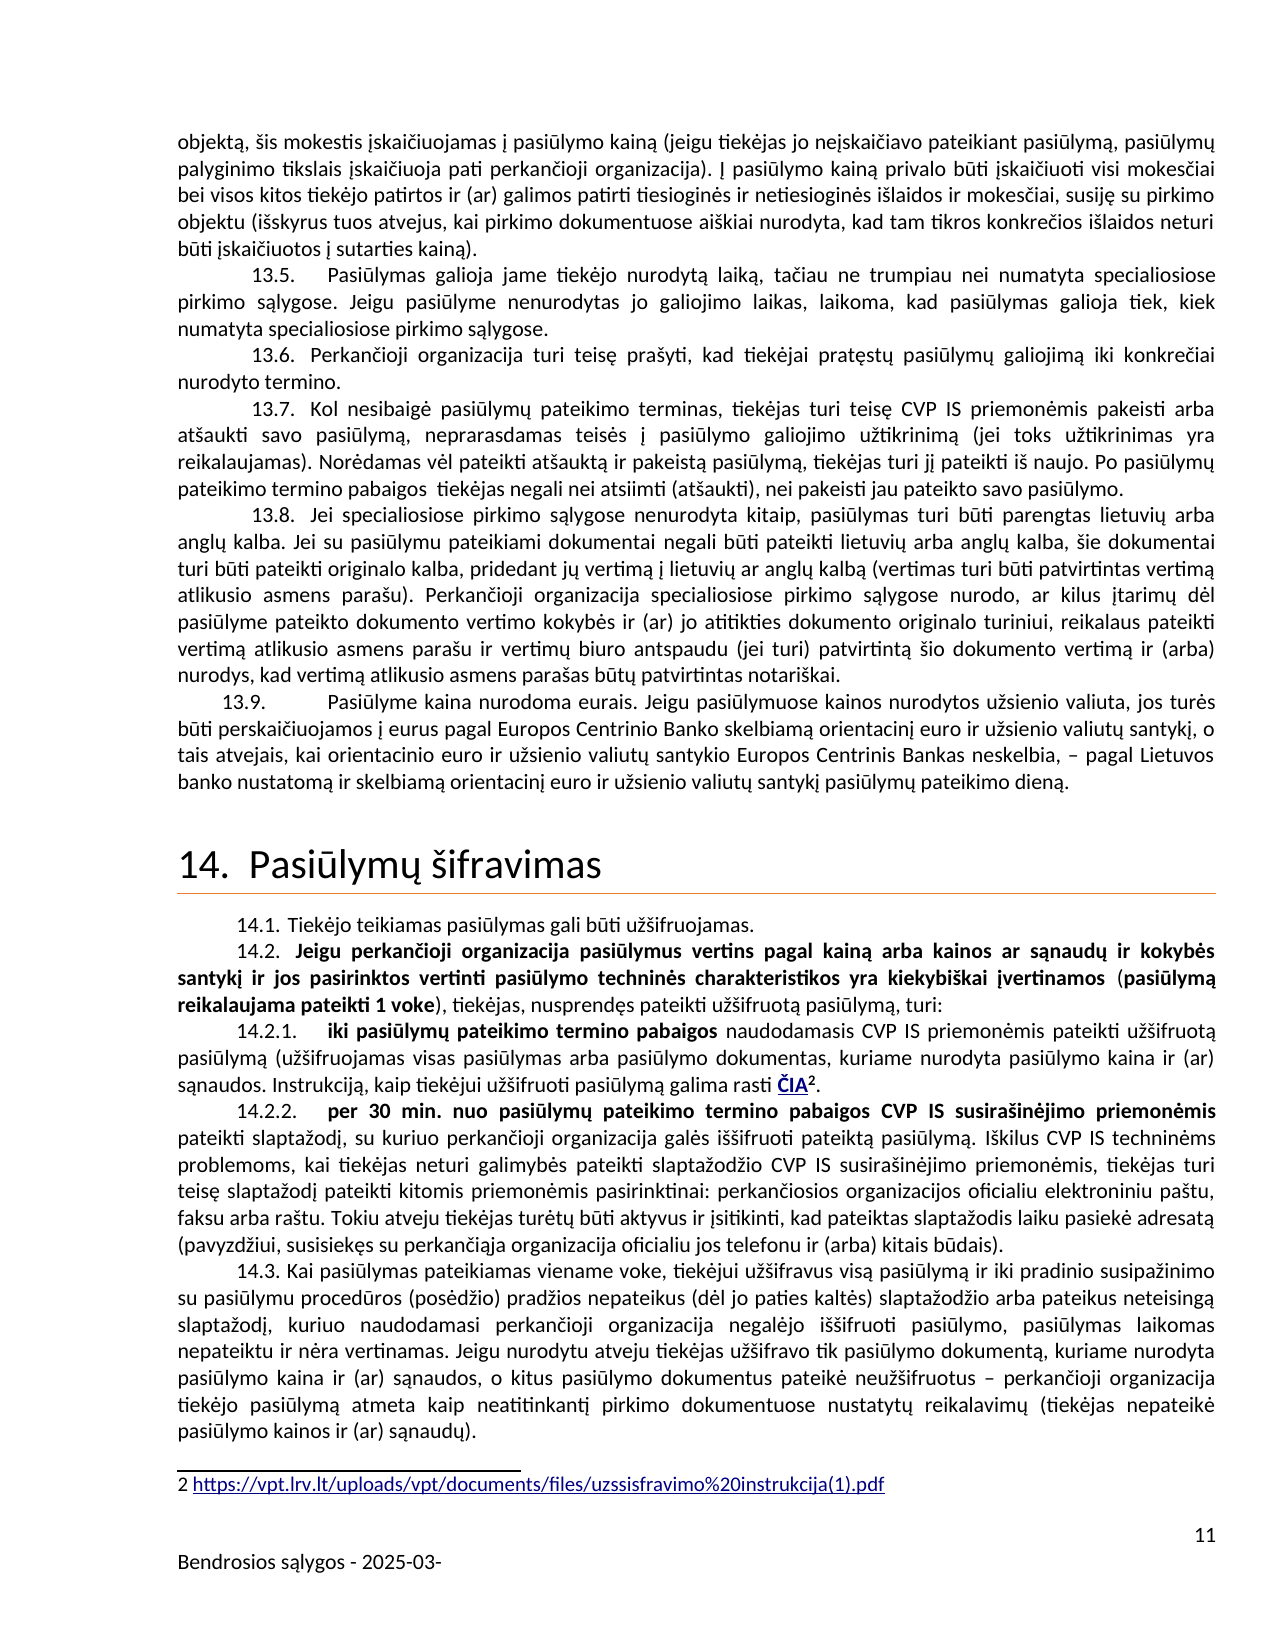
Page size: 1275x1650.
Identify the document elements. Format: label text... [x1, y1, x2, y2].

list Perkančioji organizacija turi teisę prašyti, kad tiekėjai pratęstų pasiūlymų galiojimą iki konkrečiai nurodyto termino. [177, 342, 1216, 395]
list Jeigu perkančioji organizacija pasiūlymus vertins pagal kainą arba kainos ar sąnaudų ir kokybės santykį ir jos pasirinktos vertinti pasiūlymo techninės charakteristikos yra kiekybiškai įvertinamos (pasiūlymą reikalaujama pateikti 1 voke), tiekėjas, nusprendęs pateikti užšifruotą pasiūlymą, turi: [177, 938, 1216, 1018]
list https://vpt.lrv.lt/uploads/vpt/documents/files/uzssisfravimo%20instrukcija(1).pdf [177, 1471, 1216, 1496]
list Pasiūlymas galioja jame tiekėjo nurodytą laiką, tačiau ne trumpiau nei numatyta specialiosiose pirkimo sąlygose. Jeigu pasiūlyme nenurodytas jo galiojimo laikas, laikoma, kad pasiūlymas galioja tiek, kiek numatyta specialiosiose pirkimo sąlygose. [177, 262, 1216, 342]
list Tiekėjo teikiamas pasiūlymas gali būti užšifruojamas. [236, 911, 1216, 938]
list Kol nesibaigė pasiūlymų pateikimo terminas, tiekėjas turi teisę CVP IS priemonėmis pakeisti arba atšaukti savo pasiūlymą, neprarasdamas teisės į pasiūlymo galiojimo užtikrinimą (jei toks užtikrinimas yra reikalaujamas). Norėdamas vėl pateikti atšauktą ir pakeistą pasiūlymą, tiekėjas turi jį pateikti iš naujo. Po pasiūlymų pateikimo termino pabaigos tiekėjas negali nei atsiimti (atšaukti), nei pakeisti jau pateikto savo pasiūlymo. [177, 395, 1216, 502]
list per 30 min. nuo pasiūlymų pateikimo termino pabaigos CVP IS susirašinėjimo priemonėmis pateikti slaptažodį, su kuriuo perkančioji organizacija galės iššifruoti pateiktą pasiūlymą. Iškilus CVP IS techninėms problemoms, kai tiekėjas neturi galimybės pateikti slaptažodžio CVP IS susirašinėjimo priemonėmis, tiekėjas turi teisę slaptažodį pateikti kitomis priemonėmis pasirinktinai: perkančiosios organizacijos oficialiu elektroniniu paštu, faksu arba raštu. Tokiu atveju tiekėjas turėtų būti aktyvus ir įsitikinti, kad pateiktas slaptažodis laiku pasiekė adresatą (pavyzdžiui, susisiekęs su perkančiąja organizacija oficialiu jos telefonu ir (arba) kitais būdais). [177, 1098, 1216, 1258]
list objektą, šis mokestis įskaičiuojamas į pasiūlymo kainą (jeigu tiekėjas jo neįskaičiavo pateikiant pasiūlymą, pasiūlymų palyginimo tikslais įskaičiuoja pati perkančioji organizacija). Į pasiūlymo kainą privalo būti įskaičiuoti visi mokesčiai bei visos kitos tiekėjo patirtos ir (ar) galimos patirti tiesioginės ir netiesioginės išlaidos ir mokesčiai, susiję su pirkimo objektu (išskyrus tuos atvejus, kai pirkimo dokumentuose aiškiai nurodyta, kad tam tikros konkrečios išlaidos neturi būti įskaičiuotos į sutarties kainą). [177, 128, 1216, 262]
list Pasiūlyme kaina nurodoma eurais. Jeigu pasiūlymuose kainos nurodytos užsienio valiuta, jos turės būti perskaičiuojamos į eurus pagal Europos Centrinio Banko skelbiamą orientacinį euro ir užsienio valiutų santykį, o tais atvejais, kai orientacinio euro ir užsienio valiutų santykio Europos Centrinis Bankas neskelbia, – pagal Lietuvos banko nustatomą ir skelbiamą orientacinį euro ir užsienio valiutų santykį pasiūlymų pateikimo dieną. [177, 688, 1216, 795]
list iki pasiūlymų pateikimo termino pabaigos naudodamasis CVP IS priemonėmis pateikti užšifruotą pasiūlymą (užšifruojamas visas pasiūlymas arba pasiūlymo dokumentas, kuriame nurodyta pasiūlymo kaina ir (ar) sąnaudos. Instrukciją, kaip tiekėjui užšifruoti pasiūlymą galima rasti ČIA. [177, 1018, 1216, 1098]
list Jei specialiosiose pirkimo sąlygose nenurodyta kitaip, pasiūlymas turi būti parengtas lietuvių arba anglų kalba. Jei su pasiūlymu pateikiami dokumentai negali būti pateikti lietuvių arba anglų kalba, šie dokumentai turi būti pateikti originalo kalba, pridedant jų vertimą į lietuvių ar anglų kalbą (vertimas turi būti patvirtintas vertimą atlikusio asmens parašu). Perkančioji organizacija specialiosiose pirkimo sąlygose nurodo, ar kilus įtarimų dėl pasiūlyme pateikto dokumento vertimo kokybės ir (ar) jo atitikties dokumento originalo turiniui, reikalaus pateikti vertimą atlikusio asmens parašu ir vertimų biuro antspaudu (jei turi) patvirtintą šio dokumento vertimą ir (arba) nurodys, kad vertimą atlikusio asmens parašas būtų patvirtintas notariškai. [177, 502, 1216, 688]
subtitle 14. Pasiūlymų šifravimas [177, 838, 1216, 893]
text 14.3. Kai pasiūlymas pateikiamas viename voke, tiekėjui užšifravus visą pasiūlymą ir iki pradinio susipažinimo su pasiūlymu procedūros (posėdžio) pradžios nepateikus (dėl jo paties kaltės) slaptažodžio arba pateikus neteisingą slaptažodį, kuriuo naudodamasi perkančioji organizacija negalėjo iššifruoti pasiūlymo, pasiūlymas laikomas nepateiktu ir nėra vertinamas. Jeigu nurodytu atveju tiekėjas užšifravo tik pasiūlymo dokumentą, kuriame nurodyta pasiūlymo kaina ir (ar) sąnaudos, o kitus pasiūlymo dokumentus pateikė neužšifruotus – perkančioji organizacija tiekėjo pasiūlymą atmeta kaip neatitinkantį pirkimo dokumentuose nustatytų reikalavimų (tiekėjas nepateikė pasiūlymo kainos ir (ar) sąnaudų). [177, 1258, 1216, 1444]
